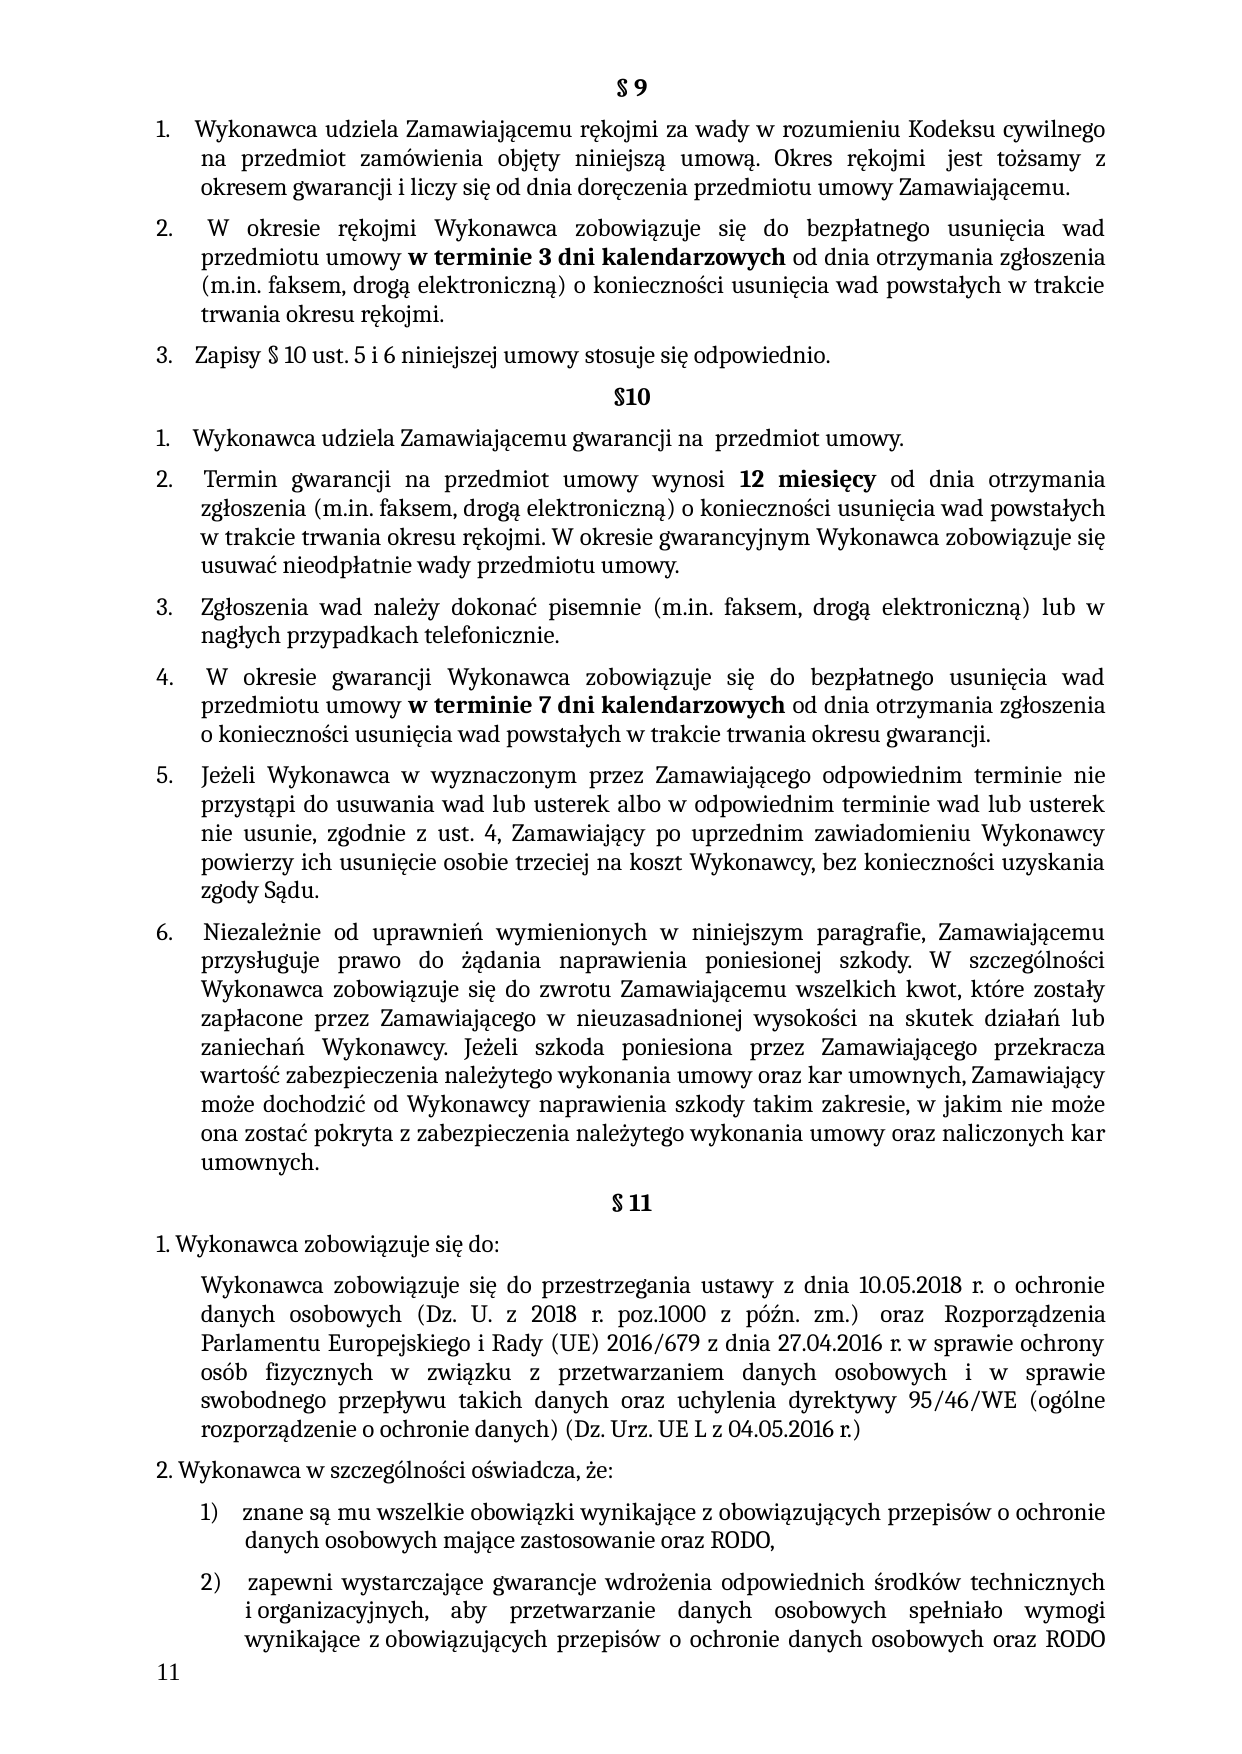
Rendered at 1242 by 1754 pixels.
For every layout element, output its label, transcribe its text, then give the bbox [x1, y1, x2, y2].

text § 9 [156, 74, 1106, 102]
text 2) zapewni wystarczające gwarancje wdrożenia odpowiednich środków technicznych i organizacyjnych, aby przetwarzanie danych osobowych spełniało wymogi wynikające z obowiązujących przepisów o ochronie danych osobowych oraz RODO [201, 1567, 1106, 1654]
text 2. Termin gwarancji na przedmiot umowy wynosi 12 miesięcy od dnia otrzymania zgłoszenia (m.in. faksem, drogą elektroniczną) o konieczności usunięcia wad powstałych w trakcie trwania okresu rękojmi. W okresie gwarancyjnym Wykonawca zobowiązuje się usuwać nieodpłatnie wady przedmiotu umowy. [156, 465, 1106, 580]
text Wykonawca zobowiązuje się do przestrzegania ustawy z dnia 10.05.2018 r. o ochronie danych osobowych (Dz. U. z 2018 r. poz.1000 z późn. zm.) oraz Rozporządzenia Parlamentu Europejskiego i Rady (UE) 2016/679 z dnia 27.04.2016 r. w sprawie ochrony osób fizycznych w związku z przetwarzaniem danych osobowych i w sprawie swobodnego przepływu takich danych oraz uchylenia dyrektywy 95/46/WE (ogólne rozporządzenie o ochronie danych) (Dz. Urz. UE L z 04.05.2016 r.) [201, 1271, 1106, 1444]
text 2. W okresie rękojmi Wykonawca zobowiązuje się do bezpłatnego usunięcia wad przedmiotu umowy w terminie 3 dni kalendarzowych od dnia otrzymania zgłoszenia (m.in. faksem, drogą elektroniczną) o konieczności usunięcia wad powstałych w trakcie trwania okresu rękojmi. [156, 214, 1106, 329]
text 2. Wykonawca w szczególności oświadcza, że: [156, 1456, 1106, 1485]
text 3. Zapisy § 10 ust. 5 i 6 niniejszej umowy stosuje się odpowiednio. [156, 341, 1106, 370]
text 1. Wykonawca udziela Zamawiającemu gwarancji na przedmiot umowy. [156, 424, 1106, 452]
text 4. W okresie gwarancji Wykonawca zobowiązuje się do bezpłatnego usunięcia wad przedmiotu umowy w terminie 7 dni kalendarzowych od dnia otrzymania zgłoszenia o konieczności usunięcia wad powstałych w trakcie trwania okresu gwarancji. [156, 662, 1106, 749]
text 6. Niezależnie od uprawnień wymienionych w niniejszym paragrafie, Zamawiającemu przysługuje prawo do żądania naprawienia poniesionej szkody. W szczególności Wykonawca zobowiązuje się do zwrotu Zamawiającemu wszelkich kwot, które zostały zapłacone przez Zamawiającego w nieuzasadnionej wysokości na skutek działań lub zaniechań Wykonawcy. Jeżeli szkoda poniesiona przez Zamawiającego przekracza wartość zabezpieczenia należytego wykonania umowy oraz kar umownych, Zamawiający może dochodzić od Wykonawcy naprawienia szkody takim zakresie, w jakim nie może ona zostać pokryta z zabezpieczenia należytego wykonania umowy oraz naliczonych kar umownych. [156, 917, 1106, 1176]
text 1) znane są mu wszelkie obowiązki wynikające z obowiązujących przepisów o ochronie danych osobowych mające zastosowanie oraz RODO, [201, 1497, 1106, 1555]
text 1. Wykonawca udziela Zamawiającemu rękojmi za wady w rozumieniu Kodeksu cywilnego na przedmiot zamówienia objęty niniejszą umową. Okres rękojmi jest tożsamy z okresem gwarancji i liczy się od dnia doręczenia przedmiotu umowy Zamawiającemu. [156, 115, 1106, 201]
text 1. Wykonawca zobowiązuje się do: [156, 1230, 1106, 1259]
text § 11 [156, 1189, 1106, 1217]
text 3. Zgłoszenia wad należy dokonać pisemnie (m.in. faksem, drogą elektroniczną) lub w nagłych przypadkach telefonicznie. [156, 592, 1106, 650]
text §10 [156, 382, 1106, 411]
text 5. Jeżeli Wykonawca w wyznaczonym przez Zamawiającego odpowiednim terminie nie przystąpi do usuwania wad lub usterek albo w odpowiednim terminie wad lub usterek nie usunie, zgodnie z ust. 4, Zamawiający po uprzednim zawiadomieniu Wykonawcy powierzy ich usunięcie osobie trzeciej na koszt Wykonawcy, bez konieczności uzyskania zgody Sądu. [156, 761, 1106, 905]
